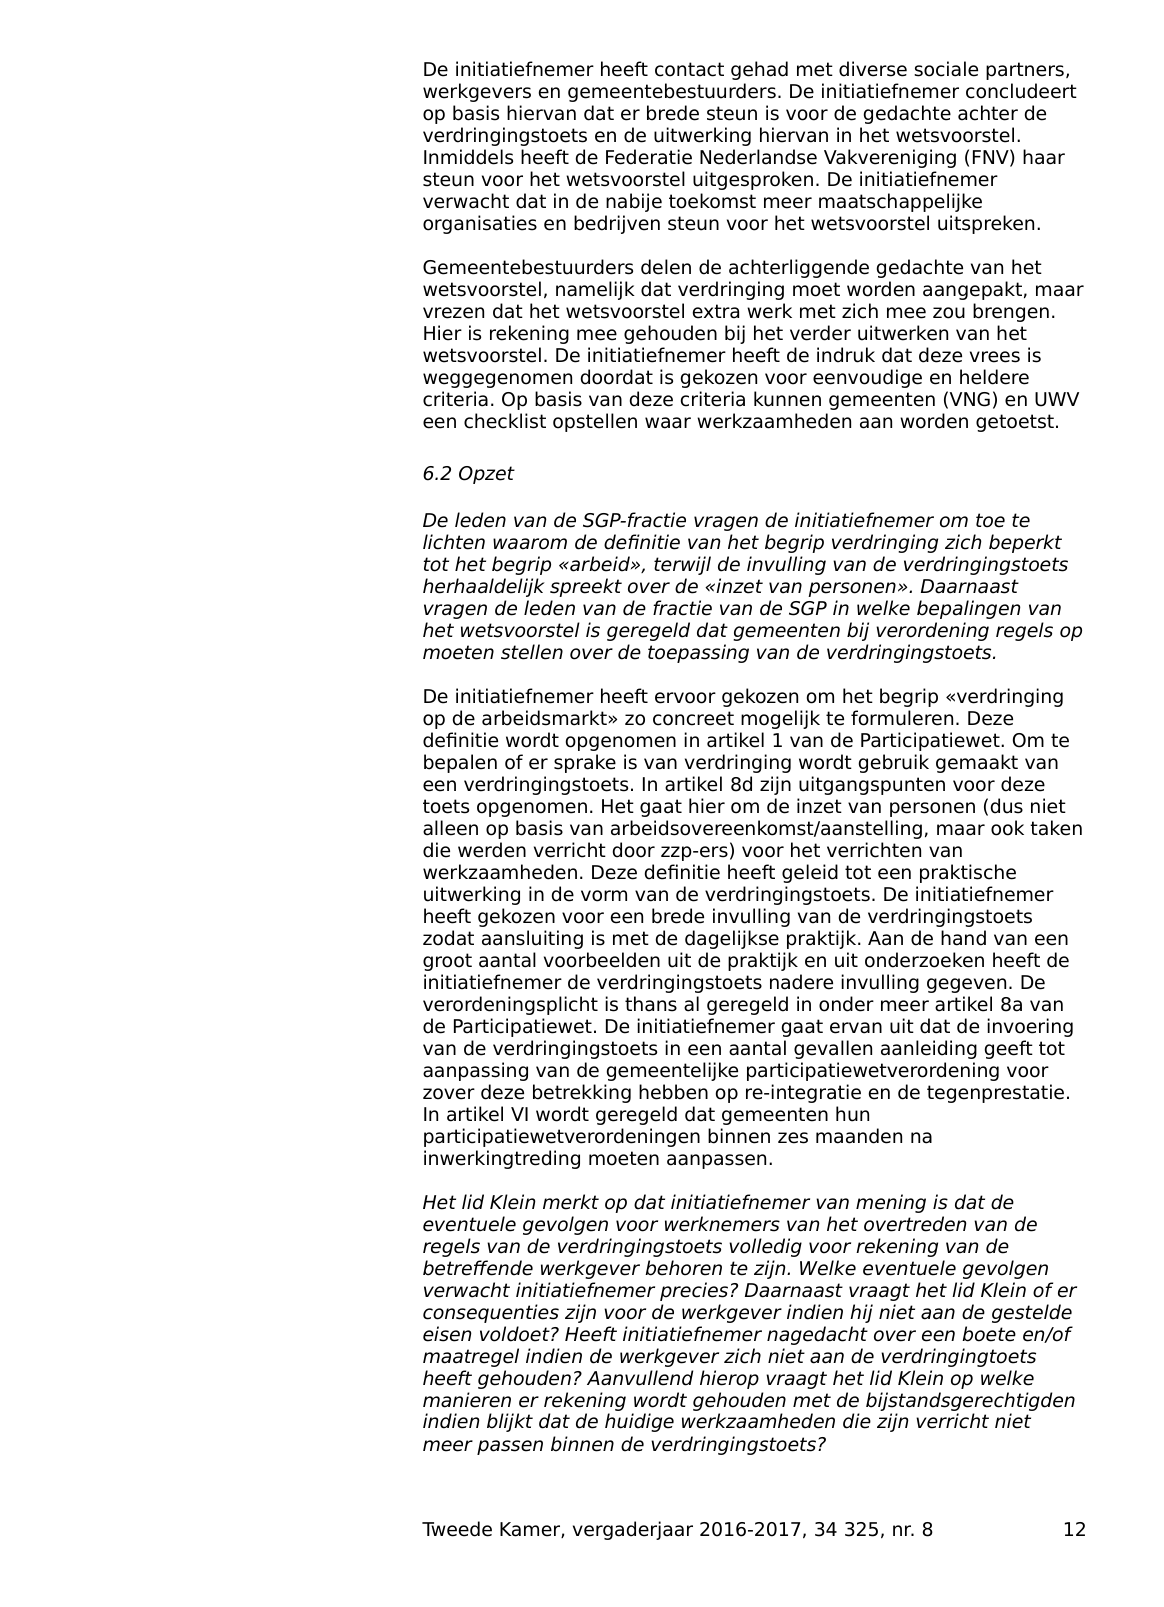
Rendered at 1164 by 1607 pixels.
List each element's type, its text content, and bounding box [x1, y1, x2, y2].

text Het lid Klein merkt op dat initiatiefnemer van mening is dat de eventuele gevolgen voor werknemers van het overtreden van de regels van de verdringingstoets volledig voor rekening van de betreffende werkgever behoren te zijn. Welke eventuele gevolgen verwacht initiatiefnemer precies? Daarnaast vraagt het lid Klein of er consequenties zijn voor de werkgever indien hij niet aan de gestelde eisen voldoet? Heeft initiatiefnemer nagedacht over een boete en/of maatregel indien de werkgever zich niet aan de verdringingtoets heeft gehouden? Aanvullend hierop vraagt het lid Klein op welke manieren er rekening wordt gehouden met de bijstandsgerechtigden indien blijkt dat de huidige werkzaamheden die zijn verricht niet meer passen binnen de verdringingstoets? [422, 1192, 1087, 1455]
text De initiatiefnemer heeft ervoor gekozen om het begrip «verdringing op de arbeidsmarkt» zo concreet mogelijk te formuleren. Deze definitie wordt opgenomen in artikel 1 van de Participatiewet. Om te bepalen of er sprake is van verdringing wordt gebruik gemaakt van een verdringingstoets. In artikel 8d zijn uitgangspunten voor deze toets opgenomen. Het gaat hier om de inzet van personen (dus niet alleen op basis van arbeidsovereenkomst/aanstelling, maar ook taken die werden verricht door zzp-ers) voor het verrichten van werkzaamheden. Deze definitie heeft geleid tot een praktische uitwerking in de vorm van de verdringingstoets. De initiatiefnemer heeft gekozen voor een brede invulling van de verdringingstoets zodat aansluiting is met de dagelijkse praktijk. Aan de hand van een groot aantal voorbeelden uit de praktijk en uit onderzoeken heeft de initiatiefnemer de verdringingstoets nadere invulling gegeven. De verordeningsplicht is thans al geregeld in onder meer artikel 8a van de Participatiewet. De initiatiefnemer gaat ervan uit dat de invoering van de verdringingstoets in een aantal gevallen aanleiding geeft tot aanpassing van de gemeentelijke participatiewetverordening voor zover deze betrekking hebben op re-integratie en de tegenprestatie. In artikel VI wordt geregeld dat gemeenten hun participatiewetverordeningen binnen zes maanden na inwerkingtreding moeten aanpassen. [422, 686, 1087, 1169]
subtitle 6.2 Opzet [422, 463, 1087, 485]
text De leden van de SGP-fractie vragen de initiatiefnemer om toe te lichten waarom de definitie van het begrip verdringing zich beperkt tot het begrip «arbeid», terwijl de invulling van de verdringingstoets herhaaldelijk spreekt over de «inzet van personen». Daarnaast vragen de leden van de fractie van de SGP in welke bepalingen van het wetsvoorstel is geregeld dat gemeenten bij verordening regels op moeten stellen over de toepassing van de verdringingstoets. [422, 510, 1087, 664]
text Gemeentebestuurders delen de achterliggende gedachte van het wetsvoorstel, namelijk dat verdringing moet worden aangepakt, maar vrezen dat het wetsvoorstel extra werk met zich mee zou brengen. Hier is rekening mee gehouden bij het verder uitwerken van het wetsvoorstel. De initiatiefnemer heeft de indruk dat deze vrees is weggegenomen doordat is gekozen voor eenvoudige en heldere criteria. Op basis van deze criteria kunnen gemeenten (VNG) en UWV een checklist opstellen waar werkzaamheden aan worden getoetst. [422, 257, 1087, 433]
text De initiatiefnemer heeft contact gehad met diverse sociale partners, werkgevers en gemeentebestuurders. De initiatiefnemer concludeert op basis hiervan dat er brede steun is voor de gedachte achter de verdringingstoets en de uitwerking hiervan in het wetsvoorstel. Inmiddels heeft de Federatie Nederlandse Vakvereniging (FNV) haar steun voor het wetsvoorstel uitgesproken. De initiatiefnemer verwacht dat in de nabije toekomst meer maatschappelijke organisaties en bedrijven steun voor het wetsvoorstel uitspreken. [422, 59, 1087, 235]
